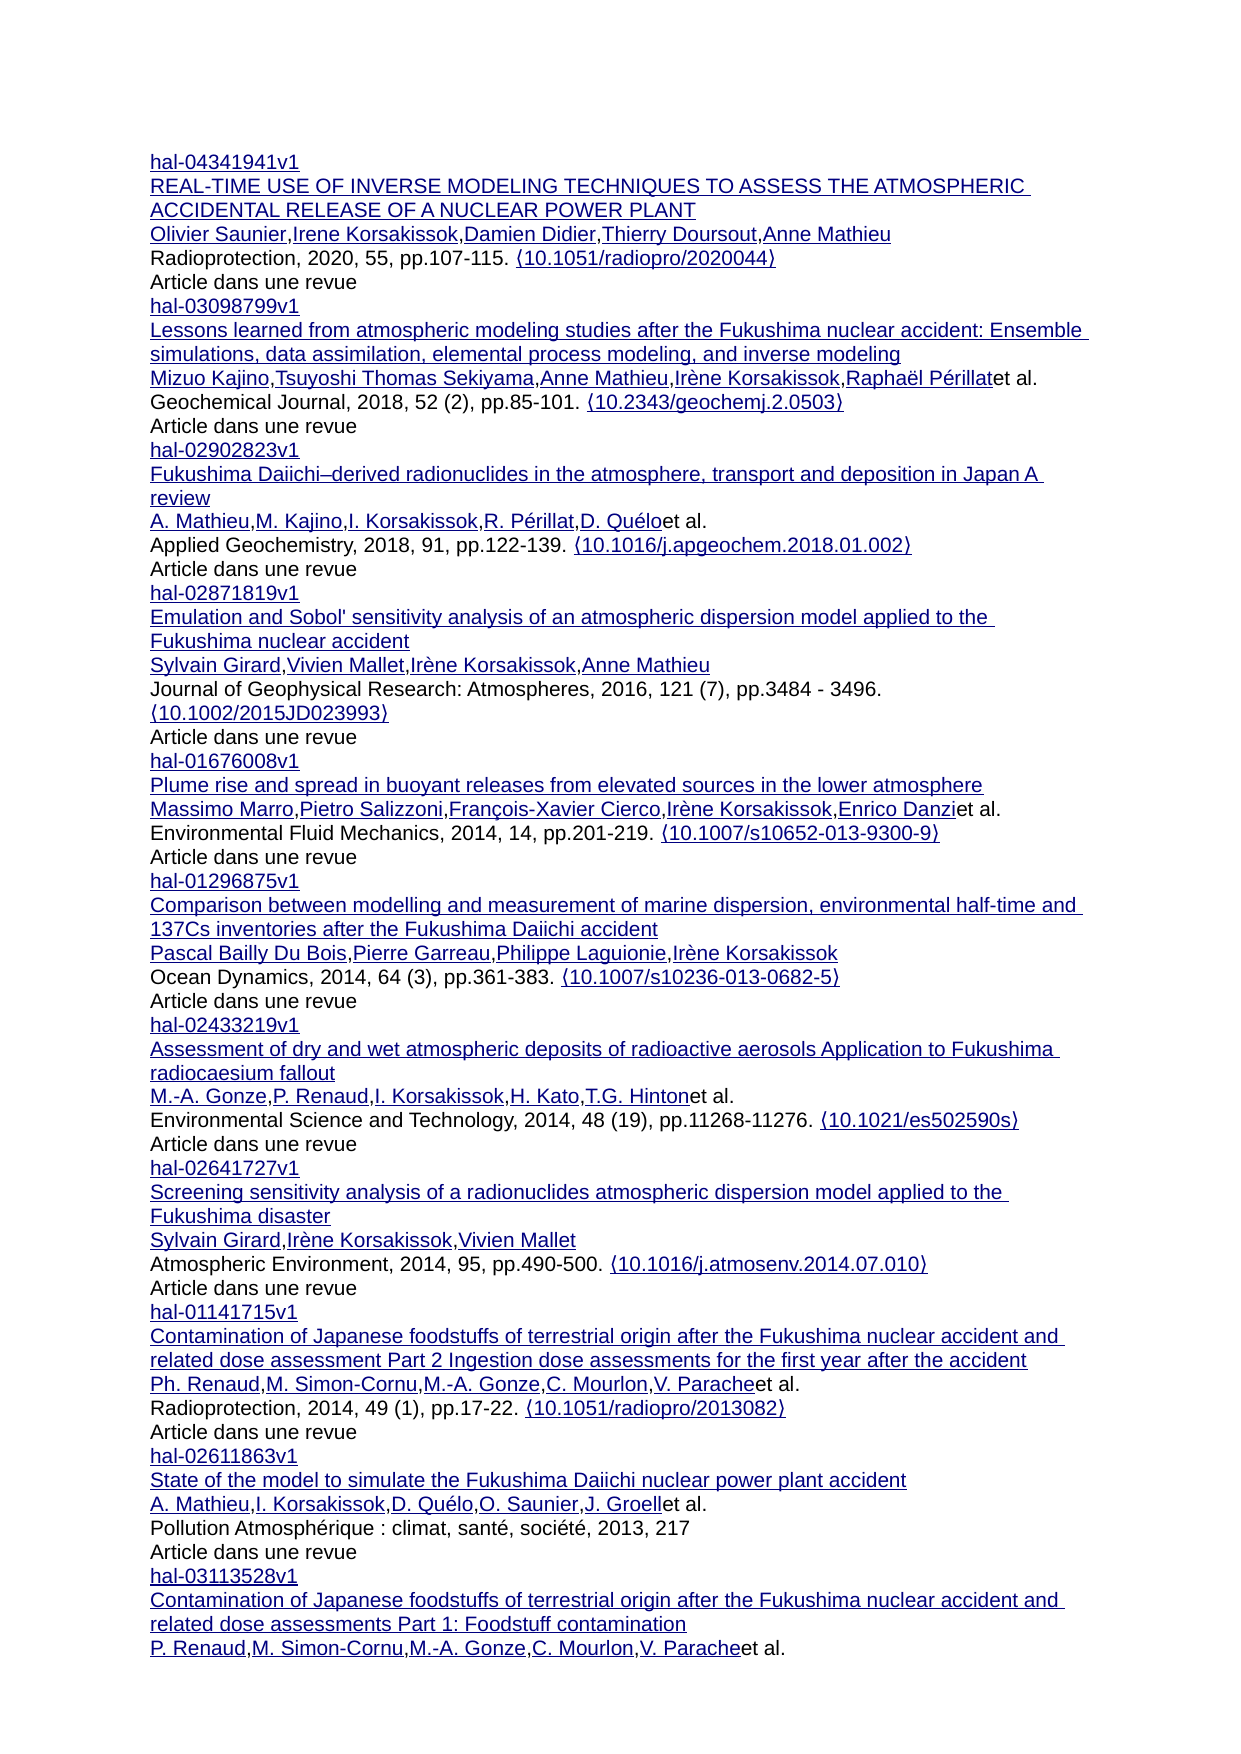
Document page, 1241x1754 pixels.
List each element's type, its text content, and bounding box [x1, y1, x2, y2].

table_cell State of the model to simulate the Fukushima Daiichi nuclear power plant accident A. Mathieu,I. Korsakissok,D. Quélo,O. Saunier,J. Groellet al. Pollution Atmosphérique : climat, santé, société, 2013, 217 Article dans une revue hal-03113528v1 [150, 1468, 1090, 1587]
table_cell Contamination of Japanese foodstuffs of terrestrial origin after the Fukushima nuclear accident and related dose assessment Part 2 Ingestion dose assessments for the first year after the accident Ph. Renaud,M. Simon-Cornu,M.-A. Gonze,C. Mourlon,V. Paracheet al. Radioprotection, 2014, 49 (1), pp.17-22. ⟨10.1051/radiopro/2013082⟩ Article dans une revue hal-02611863v1 [150, 1324, 1090, 1468]
table_cell Fukushima Daiichi–derived radionuclides in the atmosphere, transport and deposition in Japan A review A. Mathieu,M. Kajino,I. Korsakissok,R. Périllat,D. Quéloet al. Applied Geochemistry, 2018, 91, pp.122-139. ⟨10.1016/j.apgeochem.2018.01.002⟩ Article dans une revue hal-02871819v1 [150, 461, 1090, 605]
table_cell REAL-TIME USE OF INVERSE MODELING TECHNIQUES TO ASSESS THE ATMOSPHERIC ACCIDENTAL RELEASE OF A NUCLEAR POWER PLANT Olivier Saunier,Irene Korsakissok,Damien Didier,Thierry Doursout,Anne Mathieu Radioprotection, 2020, 55, pp.107-115. ⟨10.1051/radiopro/2020044⟩ Article dans une revue hal-03098799v1 [150, 174, 1090, 318]
table_cell Plume rise and spread in buoyant releases from elevated sources in the lower atmosphere Massimo Marro,Pietro Salizzoni,François-Xavier Cierco,Irène Korsakissok,Enrico Danziet al. Environmental Fluid Mechanics, 2014, 14, pp.201-219. ⟨10.1007/s10652-013-9300-9⟩ Article dans une revue hal-01296875v1 [150, 773, 1090, 893]
table_cell Assessment of dry and wet atmospheric deposits of radioactive aerosols Application to Fukushima radiocaesium fallout M.-A. Gonze,P. Renaud,I. Korsakissok,H. Kato,T.G. Hintonet al. Environmental Science and Technology, 2014, 48 (19), pp.11268-11276. ⟨10.1021/es502590s⟩ Article dans une revue hal-02641727v1 [150, 1036, 1090, 1180]
table_cell Lessons learned from atmospheric modeling studies after the Fukushima nuclear accident: Ensemble simulations, data assimilation, elemental process modeling, and inverse modeling Mizuo Kajino,Tsuyoshi Thomas Sekiyama,Anne Mathieu,Irène Korsakissok,Raphaël Périllatet al. Geochemical Journal, 2018, 52 (2), pp.85-101. ⟨10.2343/geochemj.2.0503⟩ Article dans une revue hal-02902823v1 [150, 318, 1090, 461]
table_cell Comparison between modelling and measurement of marine dispersion, environmental half-time and 137Cs inventories after the Fukushima Daiichi accident Pascal Bailly Du Bois,Pierre Garreau,Philippe Laguionie,Irène Korsakissok Ocean Dynamics, 2014, 64 (3), pp.361-383. ⟨10.1007/s10236-013-0682-5⟩ Article dans une revue hal-02433219v1 [150, 893, 1090, 1036]
table_cell hal-04341941v1 [150, 150, 1090, 174]
table_cell Contamination of Japanese foodstuffs of terrestrial origin after the Fukushima nuclear accident and related dose assessments Part 1: Foodstuff contamination P. Renaud,M. Simon-Cornu,M.-A. Gonze,C. Mourlon,V. Paracheet al. [150, 1588, 1090, 1659]
table_cell Emulation and Sobol' sensitivity analysis of an atmospheric dispersion model applied to the Fukushima nuclear accident Sylvain Girard,Vivien Mallet,Irène Korsakissok,Anne Mathieu Journal of Geophysical Research: Atmospheres, 2016, 121 (7), pp.3484 - 3496. ⟨10.1002/2015JD023993⟩ Article dans une revue hal-01676008v1 [150, 605, 1090, 773]
table_cell Screening sensitivity analysis of a radionuclides atmospheric dispersion model applied to the Fukushima disaster Sylvain Girard,Irène Korsakissok,Vivien Mallet Atmospheric Environment, 2014, 95, pp.490-500. ⟨10.1016/j.atmosenv.2014.07.010⟩ Article dans une revue hal-01141715v1 [150, 1180, 1090, 1324]
